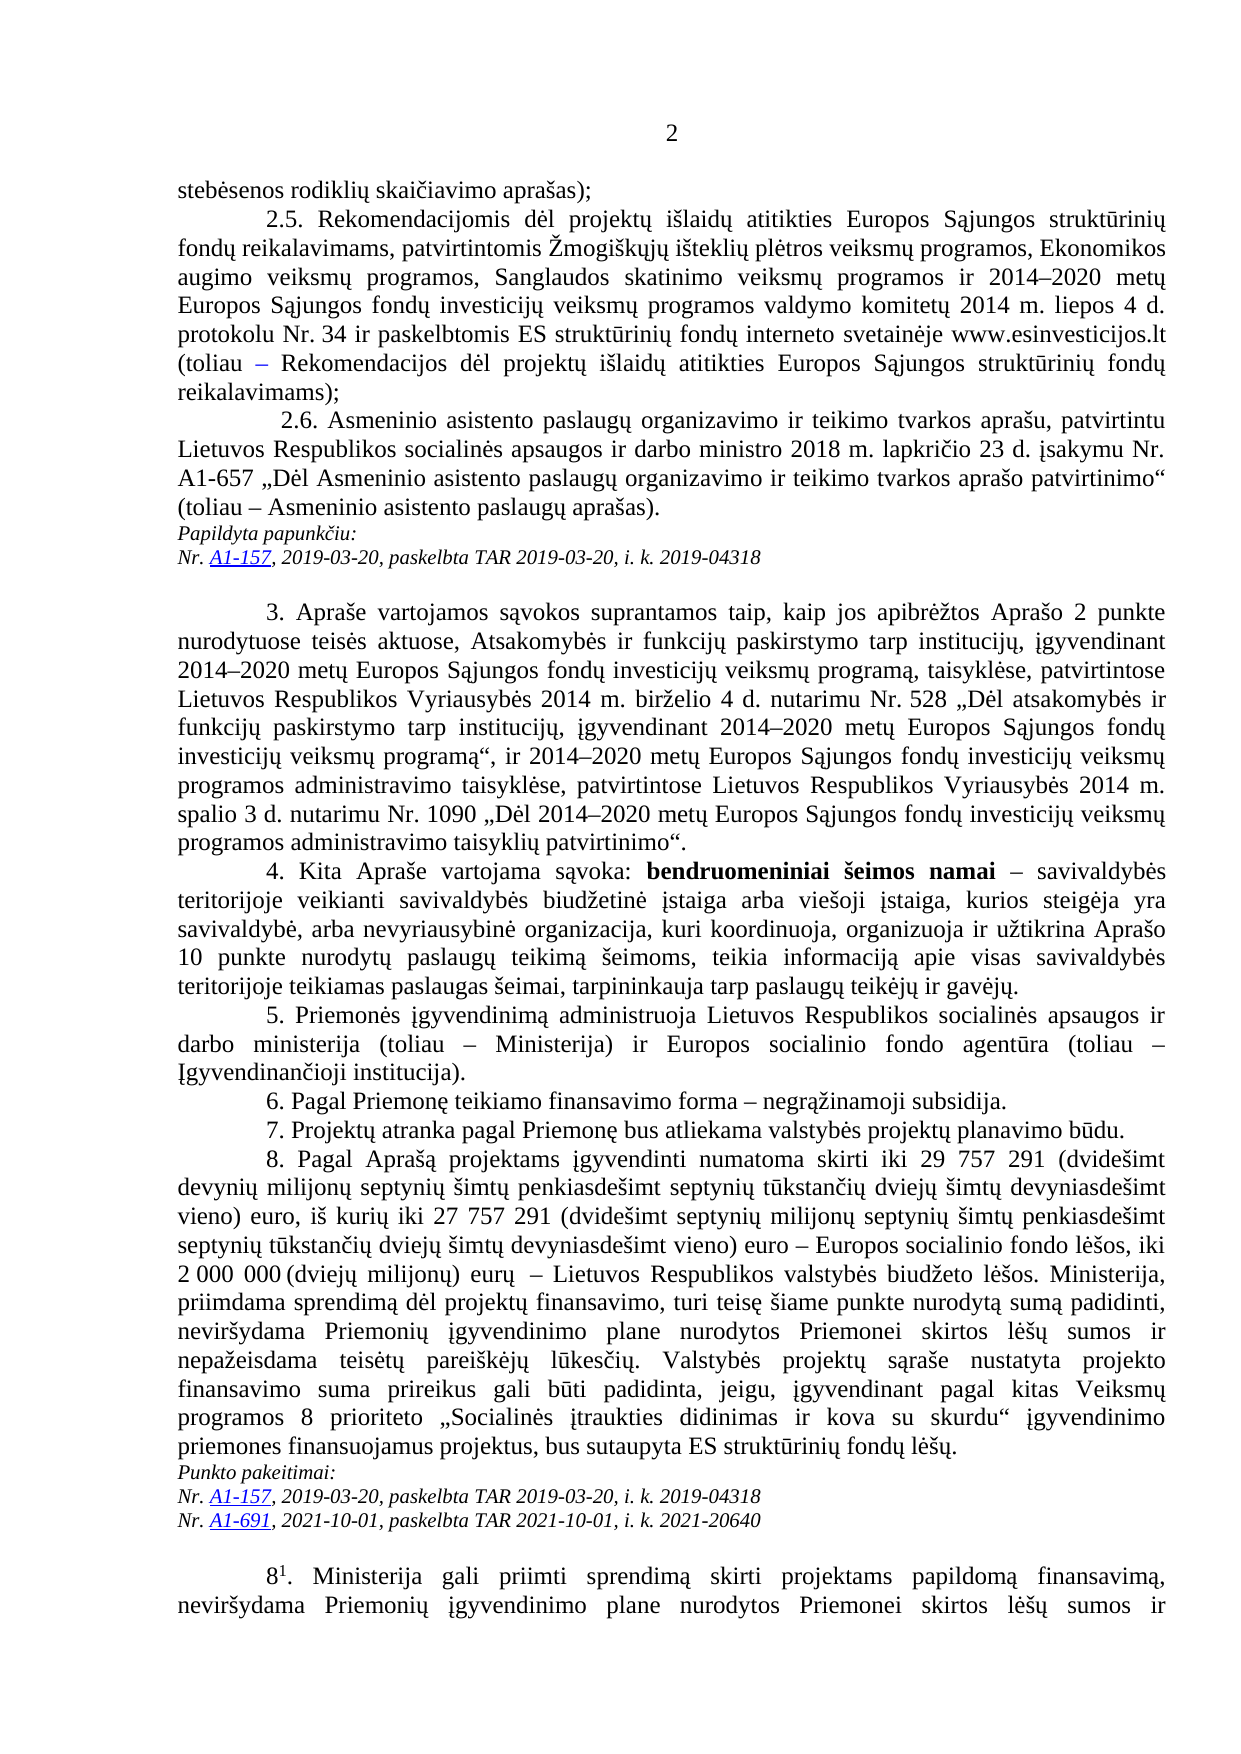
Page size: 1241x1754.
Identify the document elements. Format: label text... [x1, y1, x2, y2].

text 2.5. Rekomendacijomis dėl projektų išlaidų atitikties Europos Sąjungos struktūrinių fondų reikalavimams, patvirtintomis Žmogiškųjų išteklių plėtros veiksmų programos, Ekonomikos augimo veiksmų programos, Sanglaudos skatinimo veiksmų programos ir 2014–2020 metų Europos Sąjungos fondų investicijų veiksmų programos valdymo komitetų 2014 m. liepos 4 d. protokolu Nr. 34 ir paskelbtomis ES struktūrinių fondų interneto svetainėje www.esinvesticijos.lt (toliau – Rekomendacijos dėl projektų išlaidų atitikties Europos Sąjungos struktūrinių fondų reikalavimams); [177, 204, 1166, 406]
text 4. Kita Apraše vartojama sąvoka: bendruomeniniai šeimos namai – savivaldybės teritorijoje veikianti savivaldybės biudžetinė įstaiga arba viešoji įstaiga, kurios steigėja yra savivaldybė, arba nevyriausybinė organizacija, kuri koordinuoja, organizuoja ir užtikrina Aprašo 10 punkte nurodytų paslaugų teikimą šeimoms, teikia informaciją apie visas savivaldybės teritorijoje teikiamas paslaugas šeimai, tarpininkauja tarp paslaugų teikėjų ir gavėjų. [177, 856, 1166, 1000]
text stebėsenos rodiklių skaičiavimo aprašas); [177, 176, 1166, 204]
text 81. Ministerija gali priimti sprendimą skirti projektams papildomą finansavimą, neviršydama Priemonių įgyvendinimo plane nurodytos Priemonei skirtos lėšų sumos ir [177, 1561, 1166, 1618]
text 2.6. Asmeninio asistento paslaugų organizavimo ir teikimo tvarkos aprašu, patvirtintu Lietuvos Respublikos socialinės apsaugos ir darbo ministro 2018 m. lapkričio 23 d. įsakymu Nr. A1-657 „Dėl Asmeninio asistento paslaugų organizavimo ir teikimo tvarkos aprašo patvirtinimo“ (toliau – Asmeninio asistento paslaugų aprašas). [177, 406, 1166, 521]
text Punkto pakeitimai: [177, 1460, 1166, 1484]
text 3. Apraše vartojamos sąvokos suprantamos taip, kaip jos apibrėžtos Aprašo 2 punkte nurodytuose teisės aktuose, Atsakomybės ir funkcijų paskirstymo tarp institucijų, įgyvendinant 2014–2020 metų Europos Sąjungos fondų investicijų veiksmų programą, taisyklėse, patvirtintose Lietuvos Respublikos Vyriausybės 2014 m. birželio 4 d. nutarimu Nr. 528 „Dėl atsakomybės ir funkcijų paskirstymo tarp institucijų, įgyvendinant 2014–2020 metų Europos Sąjungos fondų investicijų veiksmų programą“, ir 2014–2020 metų Europos Sąjungos fondų investicijų veiksmų programos administravimo taisyklėse, patvirtintose Lietuvos Respublikos Vyriausybės 2014 m. spalio 3 d. nutarimu Nr. 1090 „Dėl 2014–2020 metų Europos Sąjungos fondų investicijų veiksmų programos administravimo taisyklių patvirtinimo“. [177, 597, 1166, 856]
text 7. Projektų atranka pagal Priemonę bus atliekama valstybės projektų planavimo būdu. [177, 1115, 1166, 1144]
text Nr. A1-157, 2019-03-20, paskelbta TAR 2019-03-20, i. k. 2019-04318 [177, 1484, 1166, 1508]
text Nr. A1-691, 2021-10-01, paskelbta TAR 2021-10-01, i. k. 2021-20640 [177, 1508, 1166, 1532]
text 6. Pagal Priemonę teikiamo finansavimo forma – negrąžinamoji subsidija. [177, 1086, 1166, 1115]
text 8. Pagal Aprašą projektams įgyvendinti numatoma skirti iki 29 757 291 (dvidešimt devynių milijonų septynių šimtų penkiasdešimt septynių tūkstančių dviejų šimtų devyniasdešimt vieno) euro, iš kurių iki 27 757 291 (dvidešimt septynių milijonų septynių šimtų penkiasdešimt septynių tūkstančių dviejų šimtų devyniasdešimt vieno) euro – Europos socialinio fondo lėšos, iki 2 000 000 (dviejų milijonų) eurų – Lietuvos Respublikos valstybės biudžeto lėšos. Ministerija, priimdama sprendimą dėl projektų finansavimo, turi teisę šiame punkte nurodytą sumą padidinti, neviršydama Priemonių įgyvendinimo plane nurodytos Priemonei skirtos lėšų sumos ir nepažeisdama teisėtų pareiškėjų lūkesčių. Valstybės projektų sąraše nustatyta projekto finansavimo suma prireikus gali būti padidinta, jeigu, įgyvendinant pagal kitas Veiksmų programos 8 prioriteto „Socialinės įtraukties didinimas ir kova su skurdu“ įgyvendinimo priemones finansuojamus projektus, bus sutaupyta ES struktūrinių fondų lėšų. [177, 1144, 1166, 1460]
text Papildyta papunkčiu: [177, 521, 1166, 545]
text 5. Priemonės įgyvendinimą administruoja Lietuvos Respublikos socialinės apsaugos ir darbo ministerija (toliau – Ministerija) ir Europos socialinio fondo agentūra (toliau – Įgyvendinančioji institucija). [177, 1000, 1166, 1086]
text Nr. A1-157, 2019-03-20, paskelbta TAR 2019-03-20, i. k. 2019-04318 [177, 545, 1166, 569]
